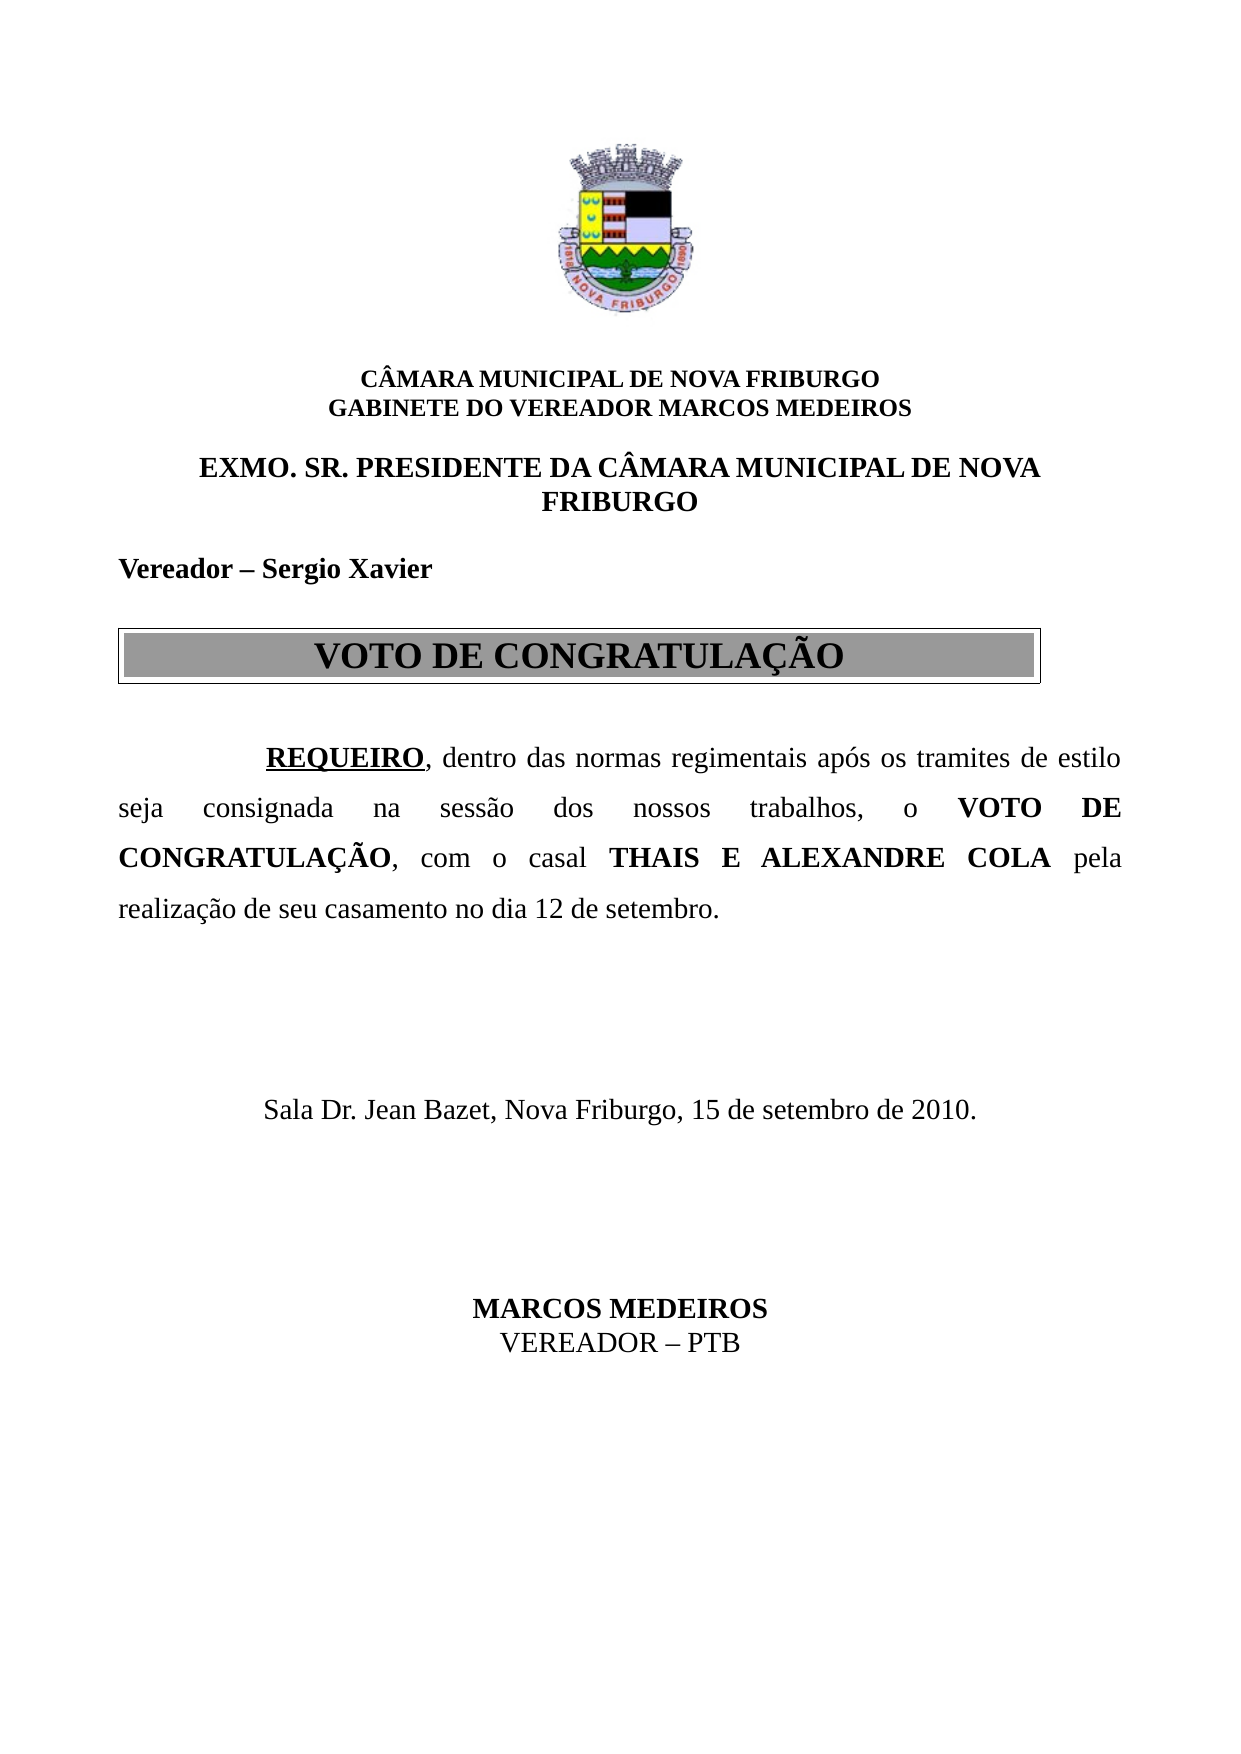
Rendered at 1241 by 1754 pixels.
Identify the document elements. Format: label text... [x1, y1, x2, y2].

text VEREADOR – PTB [118, 1325, 1122, 1358]
text EXMO. SR. PRESIDENTE DA CÂMARA MUNICIPAL DE NOVA FRIBURGO [118, 450, 1122, 517]
text MARCOS MEDEIROS [118, 1291, 1122, 1325]
text GABINETE DO VEREADOR MARCOS MEDEIROS [118, 393, 1122, 422]
text REQUEIRO, dentro das normas regimentais após os tramites de estilo seja consignada na sessão dos nossos trabalhos, o VOTO DE CONGRATULAÇÃO, com o casal THAIS E ALEXANDRE COLA pela realização de seu casamento no dia 12 de setembro. [118, 740, 1122, 924]
text CÂMARA MUNICIPAL DE NOVA FRIBURGO [118, 364, 1122, 393]
text Vereador – Sergio Xavier [118, 551, 1122, 584]
picture [537, 127, 703, 327]
text Sala Dr. Jean Bazet, Nova Friburgo, 15 de setembro de 2010. [118, 1092, 1122, 1125]
table_header VOTO DE CONGRATULAÇÃO [119, 629, 1040, 682]
